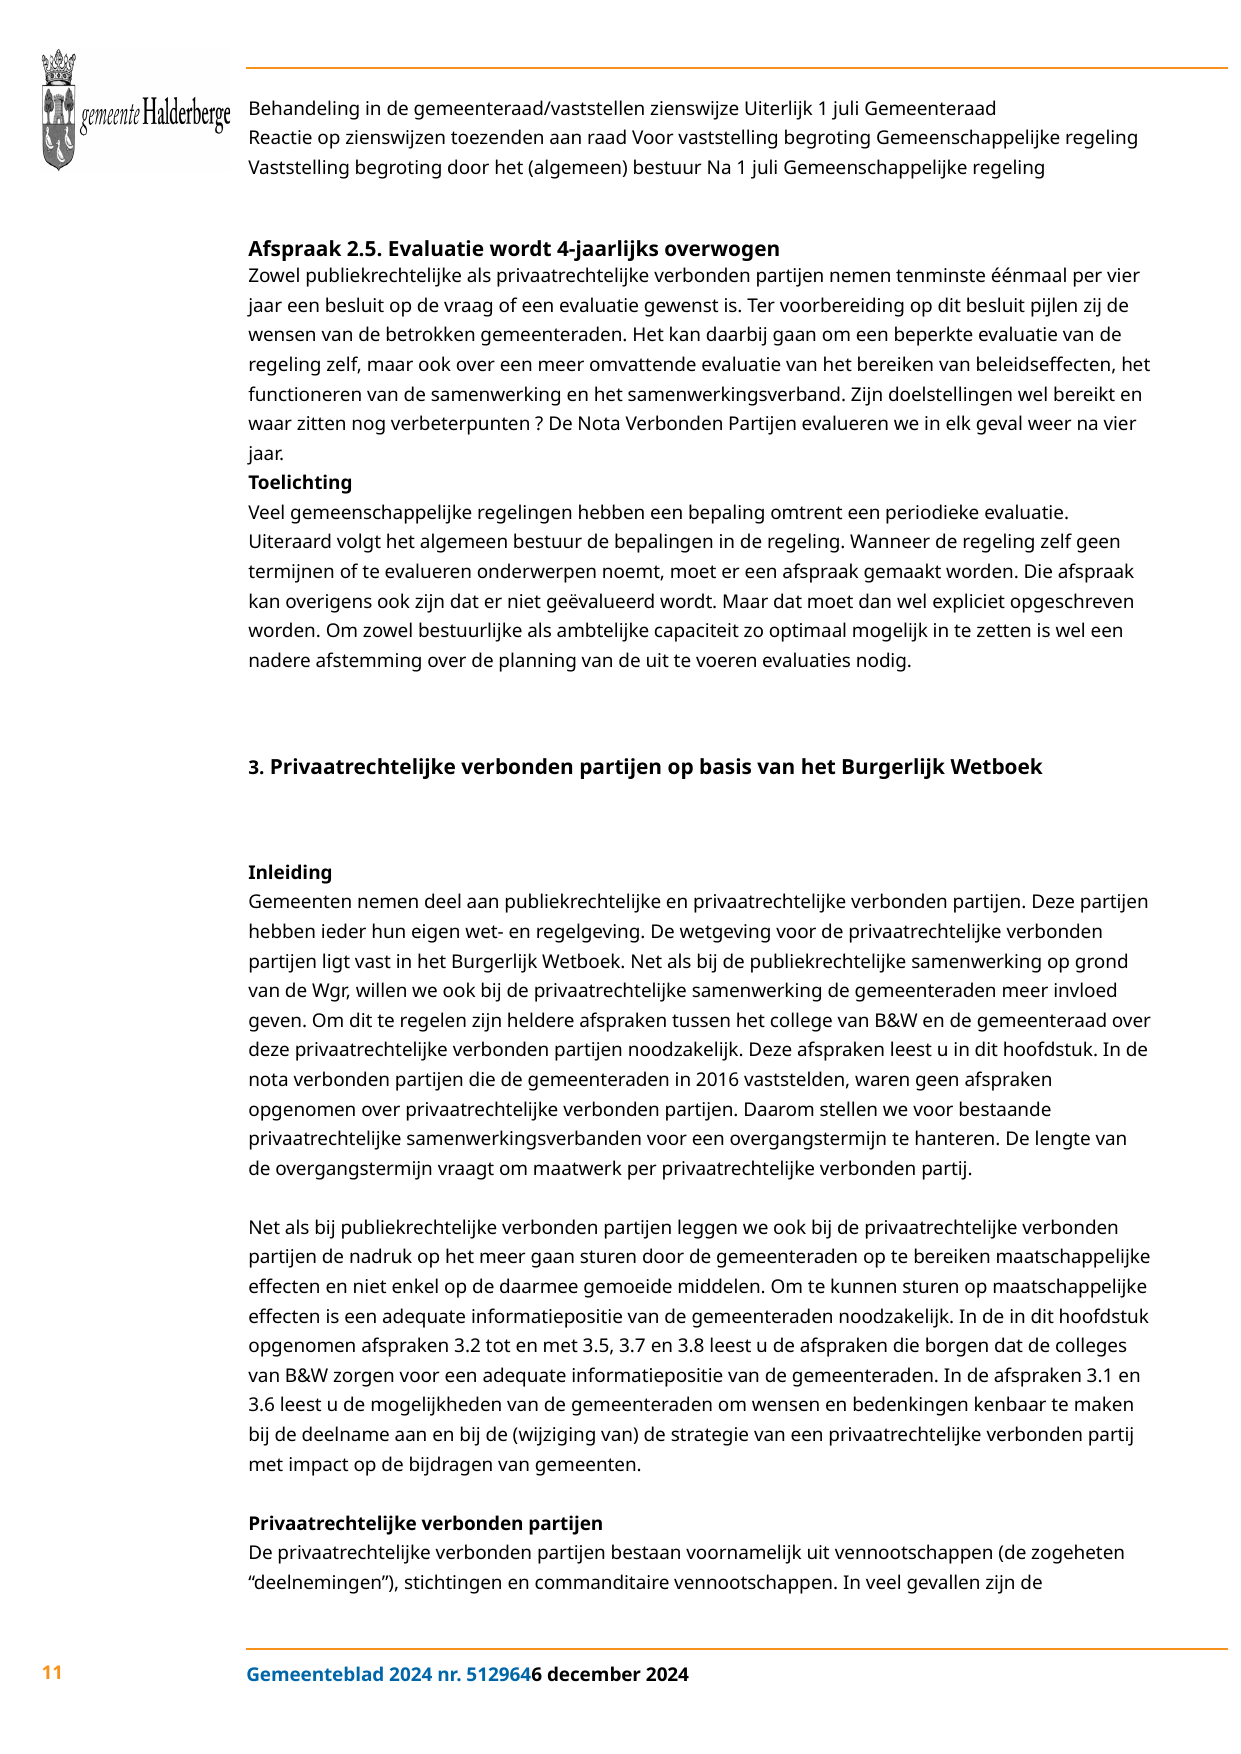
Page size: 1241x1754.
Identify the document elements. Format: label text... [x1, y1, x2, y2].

text De privaatrechtelijke verbonden partijen bestaan voornamelijk uit vennootschappen (de zogeheten “deelnemingen”), stichtingen en commanditaire vennootschappen. In veel gevallen zijn de [248, 1539, 1152, 1595]
text Zowel publiekrechtelijke als privaatrechtelijke verbonden partijen nemen tenminste éénmaal per vier jaar een besluit op de vraag of een evaluatie gewenst is. Ter voorbereiding op dit besluit pijlen zij de wensen van de betrokken gemeenteraden. Het kan daarbij gaan om een beperkte evaluatie van de regeling zelf, maar ook over een meer omvattende evaluatie van het bereiken van beleidseffecten, het functioneren van de samenwerking en het samenwerkingsverband. Zijn doelstellingen wel bereikt en waar zitten nog verbeterpunten ? De Nota Verbonden Partijen evalueren we in elk geval weer na vier jaar. [248, 262, 1152, 466]
text Toelichting [248, 469, 1152, 495]
text Net als bij publiekrechtelijke verbonden partijen leggen we ook bij de privaatrechtelijke verbonden partijen de nadruk op het meer gaan sturen door de gemeenteraden op te bereiken maatschappelijke effecten en niet enkel op de daarmee gemoeide middelen. Om te kunnen sturen op maatschappelijke effecten is een adequate informatiepositie van de gemeenteraden noodzakelijk. In de in dit hoofdstuk opgenomen afspraken 3.2 tot en met 3.5, 3.7 en 3.8 leest u de afspraken die borgen dat de colleges van B&W zorgen voor een adequate informatiepositie van de gemeenteraden. In de afspraken 3.1 en 3.6 leest u de mogelijkheden van de gemeenteraden om wensen en bedenkingen kenbaar te maken bij de deelname aan en bij de (wijziging van) de strategie van een privaatrechtelijke verbonden partij met impact op de bijdragen van gemeenten. [248, 1214, 1152, 1476]
picture [41, 47, 231, 172]
text Gemeenten nemen deel aan publiekrechtelijke en privaatrechtelijke verbonden partijen. Deze partijen hebben ieder hun eigen wet- en regelgeving. De wetgeving voor de privaatrechtelijke verbonden partijen ligt vast in het Burgerlijk Wetboek. Net als bij de publiekrechtelijke samenwerking op grond van de Wgr, willen we ook bij de privaatrechtelijke samenwerking de gemeenteraden meer invloed geven. Om dit te regelen zijn heldere afspraken tussen het college van B&W en de gemeenteraad over deze privaatrechtelijke verbonden partijen noodzakelijk. Deze afspraken leest u in dit hoofdstuk. In de nota verbonden partijen die de gemeenteraden in 2016 vaststelden, waren geen afspraken opgenomen over privaatrechtelijke verbonden partijen. Daarom stellen we voor bestaande privaatrechtelijke samenwerkingsverbanden voor een overgangstermijn te hanteren. De lengte van de overgangstermijn vraagt om maatwerk per privaatrechtelijke verbonden partij. [248, 889, 1152, 1181]
text Inleiding [248, 859, 1152, 885]
text 3. Privaatrechtelijke verbonden partijen op basis van het Burgerlijk Wetboek [248, 752, 1152, 780]
text Vaststelling begroting door het (algemeen) bestuur Na 1 juli Gemeenschappelijke regeling [248, 154, 1152, 180]
text Reactie op zienswijzen toezenden aan raad Voor vaststelling begroting Gemeenschappelijke regeling [248, 124, 1152, 150]
text Veel gemeenschappelijke regelingen hebben een bepaling omtrent een periodieke evaluatie. Uiteraard volgt het algemeen bestuur de bepalingen in de regeling. Wanneer de regeling zelf geen termijnen of te evalueren onderwerpen noemt, moet er een afspraak gemaakt worden. Die afspraak kan overigens ook zijn dat er niet geëvalueerd wordt. Maar dat moet dan wel expliciet opgeschreven worden. Om zowel bestuurlijke als ambtelijke capaciteit zo optimaal mogelijk in te zetten is wel een nadere afstemming over de planning van de uit te voeren evaluaties nodig. [248, 499, 1152, 673]
text Afspraak 2.5. Evaluatie wordt 4-jaarlijks overwogen [248, 234, 1152, 262]
text Behandeling in de gemeenteraad/vaststellen zienswijze Uiterlijk 1 juli Gemeenteraad [248, 95, 1152, 121]
text Privaatrechtelijke verbonden partijen [248, 1510, 1152, 1536]
